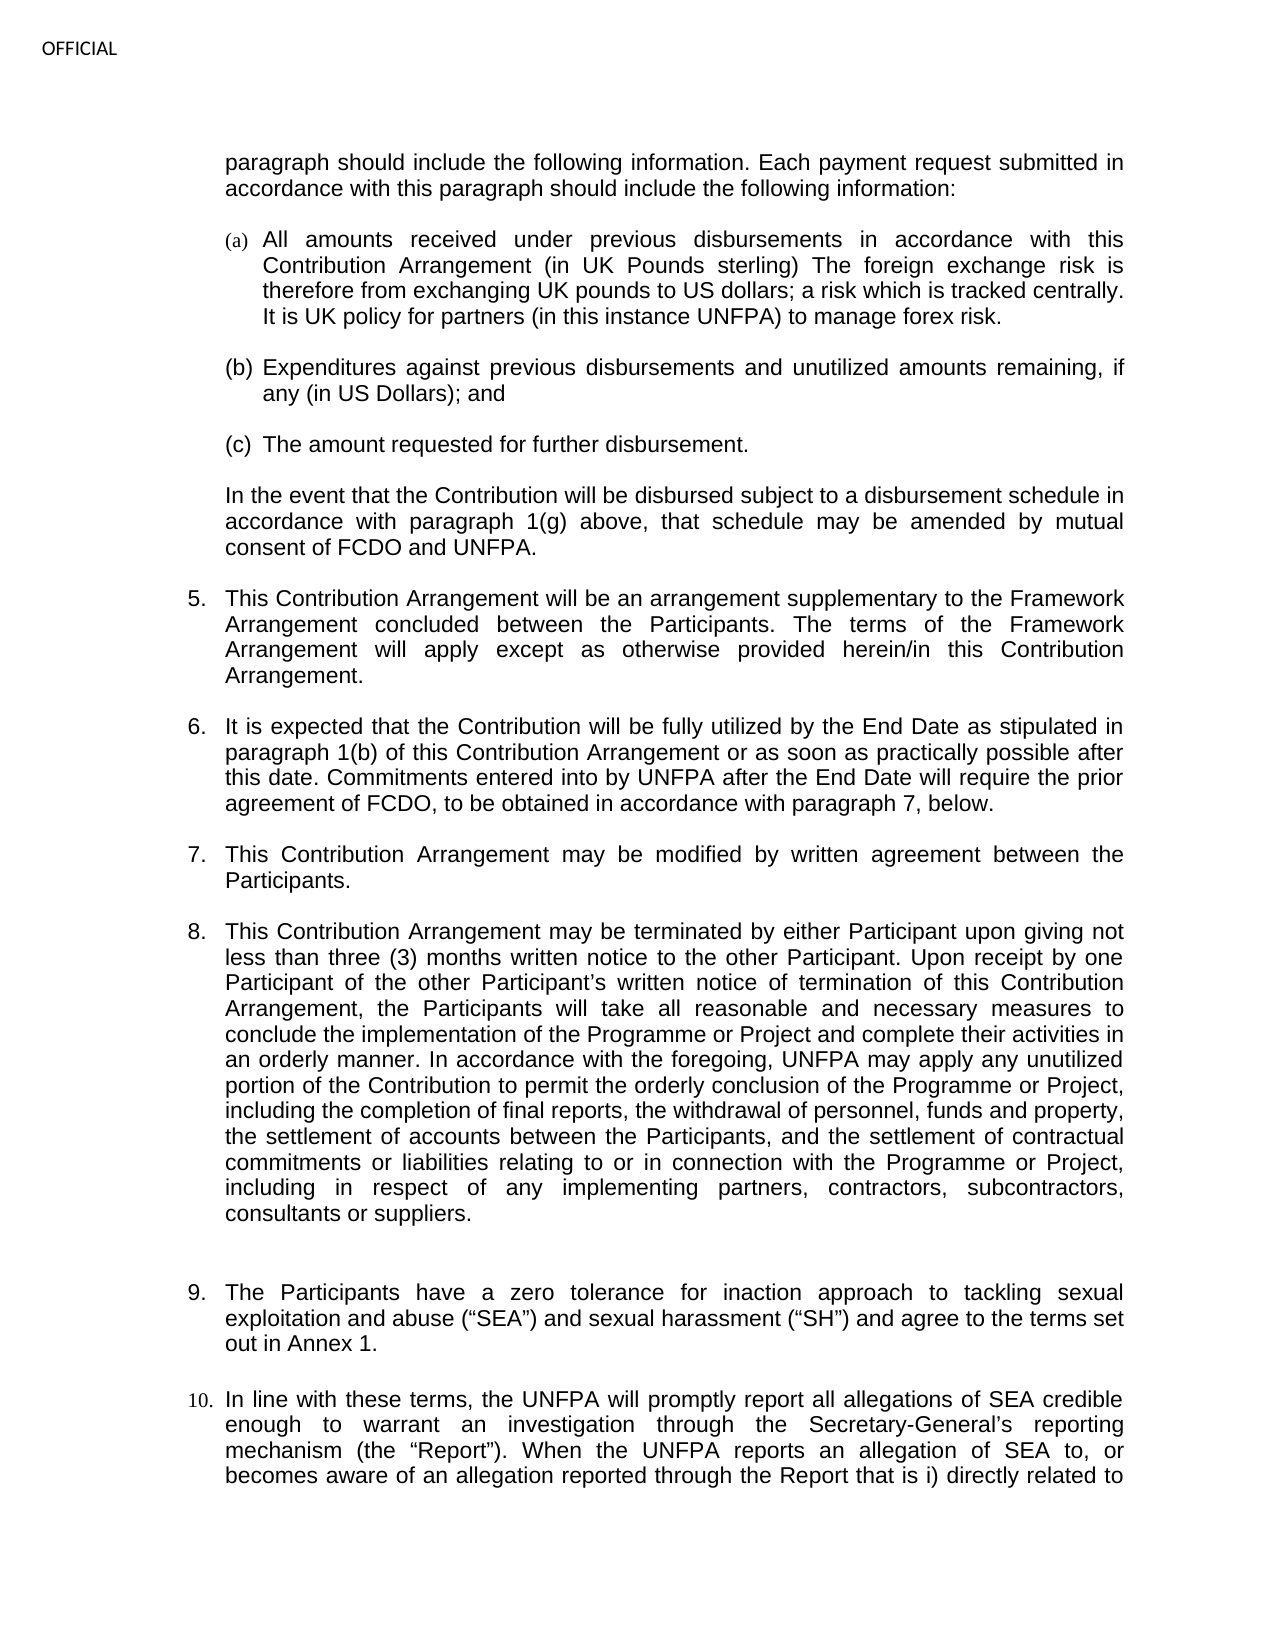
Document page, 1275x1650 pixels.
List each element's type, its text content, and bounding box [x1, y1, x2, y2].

list paragraph should include the following information. Each payment request submitted in accordance with this paragraph should include the following information: [187, 150, 1125, 201]
list This Contribution Arrangement may be terminated by either Participant upon giving not less than three (3) months written notice to the other Participant. Upon receipt by one Participant of the other Participant’s written notice of termination of this Contribution Arrangement, the Participants will take all reasonable and necessary measures to conclude the implementation of the Programme or Project and complete their activities in an orderly manner. In accordance with the foregoing, UNFPA may apply any unutilized portion of the Contribution to permit the orderly conclusion of the Programme or Project, including the completion of final reports, the withdrawal of personnel, funds and property, the settlement of accounts between the Participants, and the settlement of contractual commitments or liabilities relating to or in connection with the Programme or Project, including in respect of any implementing partners, contractors, subcontractors, consultants or suppliers. [187, 919, 1125, 1226]
list It is expected that the Contribution will be fully utilized by the End Date as stipulated in paragraph 1(b) of this Contribution Arrangement or as soon as practically possible after this date. Commitments entered into by UNFPA after the End Date will require the prior agreement of FCDO, to be obtained in accordance with paragraph 7, below. [187, 714, 1125, 816]
list This Contribution Arrangement will be an arrangement supplementary to the Framework Arrangement concluded between the Participants. The terms of the Framework Arrangement will apply except as otherwise provided herein/in this Contribution Arrangement. [187, 586, 1125, 688]
list All amounts received under previous disbursements in accordance with this Contribution Arrangement (in UK Pounds sterling) The foreign exchange risk is therefore from exchanging UK pounds to US dollars; a risk which is tracked centrally. It is UK policy for partners (in this instance UNFPA) to manage forex risk. [225, 227, 1125, 329]
list This Contribution Arrangement may be modified by written agreement between the Participants. [187, 842, 1125, 893]
list The Participants have a zero tolerance for inaction approach to tackling sexual exploitation and abuse (“SEA”) and sexual harassment (“SH”) and agree to the terms set out in Annex 1. [187, 1279, 1125, 1356]
list The amount requested for further disbursement. [225, 432, 1125, 457]
list In line with these terms, the UNFPA will promptly report all allegations of SEA credible enough to warrant an investigation through the Secretary-General’s reporting mechanism (the “Report”). When the UNFPA reports an allegation of SEA to, or becomes aware of an allegation reported through the Report that is i) directly related to [187, 1386, 1125, 1489]
list Expenditures against previous disbursements and unutilized amounts remaining, if any (in US Dollars); and [225, 355, 1125, 406]
text In the event that the Contribution will be disbursed subject to a disbursement schedule in accordance with paragraph 1(g) above, that schedule may be amended by mutual consent of FCDO and UNFPA. [225, 483, 1125, 560]
